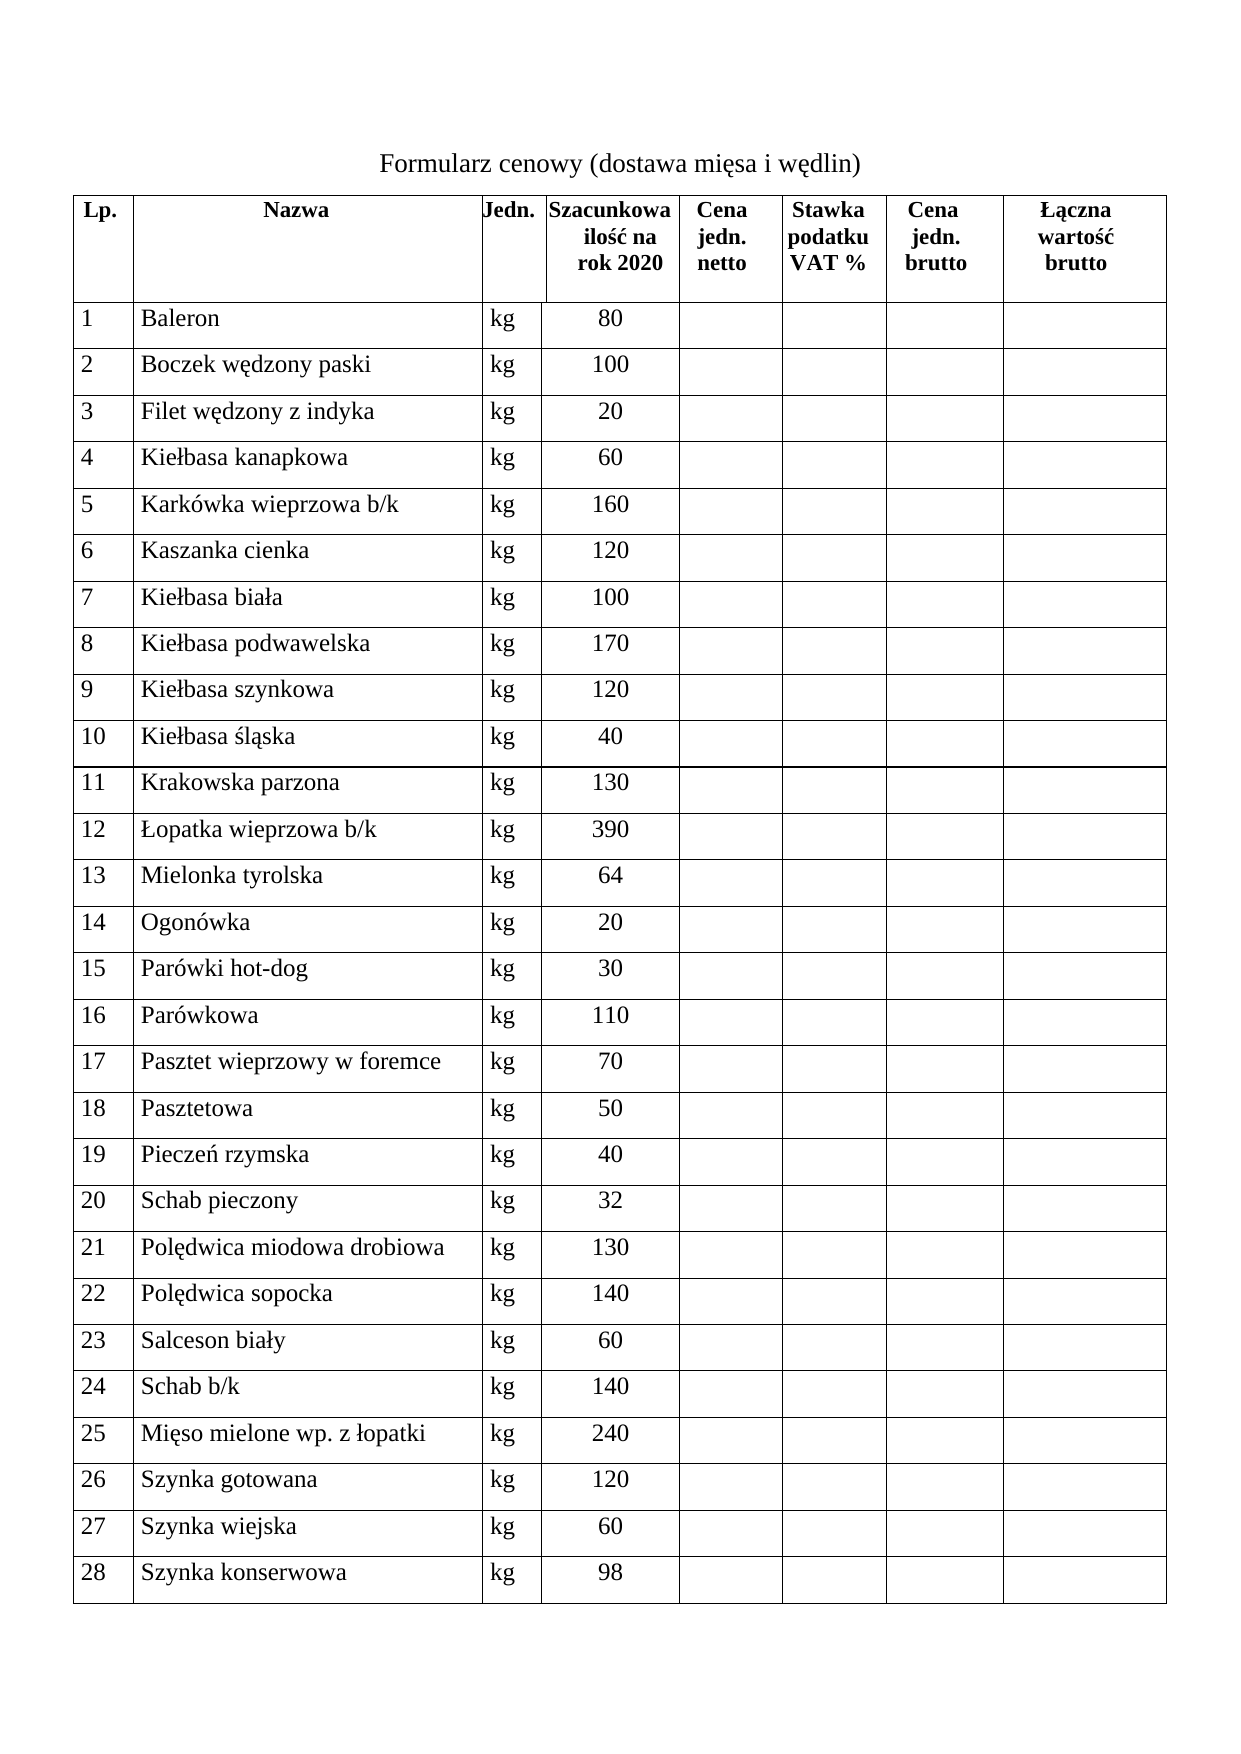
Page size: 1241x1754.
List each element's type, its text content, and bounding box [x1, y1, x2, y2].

table_cell 20 [542, 396, 679, 441]
table_cell kg [483, 628, 541, 673]
table_cell [1004, 1232, 1166, 1277]
table_cell [680, 349, 782, 395]
table_cell [887, 1046, 1003, 1092]
table_cell [1004, 1000, 1166, 1045]
table_cell 22 [74, 1279, 133, 1324]
table_cell 32 [542, 1186, 679, 1231]
table_cell kg [483, 860, 541, 906]
table_cell Schab pieczony [134, 1186, 482, 1231]
table_cell 23 [74, 1325, 133, 1370]
table_cell 18 [74, 1093, 133, 1138]
table_cell [887, 907, 1003, 952]
table_cell 26 [74, 1464, 133, 1510]
table_cell [887, 860, 1003, 906]
table_cell [783, 303, 886, 348]
table_cell 27 [74, 1511, 133, 1556]
table_cell [783, 349, 886, 395]
table_cell kg [483, 768, 541, 813]
table_cell 5 [74, 489, 133, 534]
table_cell [680, 907, 782, 952]
table_cell 40 [542, 1139, 679, 1184]
table_cell Polędwica sopocka [134, 1279, 482, 1324]
table_cell Ogonówka [134, 907, 482, 952]
table_cell [1004, 1093, 1166, 1138]
table_cell [783, 1046, 886, 1092]
table_cell [1004, 1557, 1166, 1603]
table_cell [680, 1464, 782, 1510]
table_cell [783, 1186, 886, 1231]
table_cell 100 [542, 582, 679, 627]
table_cell 15 [74, 953, 133, 999]
table_cell Karkówka wieprzowa b/k [134, 489, 482, 534]
table_cell 80 [542, 303, 679, 348]
table_cell 13 [74, 860, 133, 906]
table_cell kg [483, 582, 541, 627]
table_cell [783, 675, 886, 720]
table_cell [783, 489, 886, 534]
table_header Jedn. [483, 196, 546, 302]
table_header Stawka podatku VAT % [783, 196, 886, 302]
table_cell 20 [74, 1186, 133, 1231]
table_cell [680, 442, 782, 488]
table_cell [783, 1139, 886, 1184]
table_cell Schab b/k [134, 1371, 482, 1417]
table_cell Baleron [134, 303, 482, 348]
table_cell 140 [542, 1279, 679, 1324]
table_cell 120 [542, 675, 679, 720]
table_cell [887, 1418, 1003, 1463]
table_cell [680, 628, 782, 673]
table_cell 140 [542, 1371, 679, 1417]
table_cell [887, 1093, 1003, 1138]
table_cell 2 [74, 349, 133, 395]
table_cell [887, 303, 1003, 348]
table_cell kg [483, 1232, 541, 1277]
table_cell kg [483, 1464, 541, 1510]
table_cell kg [483, 303, 541, 348]
table_cell [783, 1557, 886, 1603]
table_cell [783, 628, 886, 673]
table_cell [1004, 721, 1166, 766]
table_cell [1004, 1418, 1166, 1463]
table_cell 390 [542, 814, 679, 859]
table_cell [1004, 675, 1166, 720]
table_cell [1004, 1511, 1166, 1556]
table_cell 110 [542, 1000, 679, 1045]
table_cell Łopatka wieprzowa b/k [134, 814, 482, 859]
table_cell kg [483, 1046, 541, 1092]
table_cell 14 [74, 907, 133, 952]
table_cell kg [483, 814, 541, 859]
table_cell kg [483, 442, 541, 488]
table_cell [887, 628, 1003, 673]
table_cell [680, 396, 782, 441]
table_cell Filet wędzony z indyka [134, 396, 482, 441]
table_cell 1 [74, 303, 133, 348]
table_cell [680, 582, 782, 627]
table_cell [1004, 396, 1166, 441]
table_cell [680, 1371, 782, 1417]
table_header Lp. [74, 196, 133, 302]
table_cell 10 [74, 721, 133, 766]
table_cell [1004, 535, 1166, 581]
table_cell [783, 396, 886, 441]
table_cell [680, 1418, 782, 1463]
table_cell 11 [74, 768, 133, 813]
table_cell Kiełbasa podwawelska [134, 628, 482, 673]
table_cell [680, 1232, 782, 1277]
table_cell kg [483, 907, 541, 952]
table_cell [783, 1464, 886, 1510]
table_cell Boczek wędzony paski [134, 349, 482, 395]
table_cell [887, 1139, 1003, 1184]
table_cell 28 [74, 1557, 133, 1603]
table_cell [783, 814, 886, 859]
table_cell [783, 1511, 886, 1556]
table_cell [1004, 860, 1166, 906]
table_cell [1004, 1139, 1166, 1184]
table_cell [1004, 953, 1166, 999]
table_cell [680, 814, 782, 859]
table_cell [1004, 814, 1166, 859]
text Formularz cenowy (dostawa mięsa i wędlin) [148, 148, 1093, 179]
table_header Szacunkowa ilość na rok 2020 [547, 196, 679, 302]
table_cell 60 [542, 1511, 679, 1556]
table_cell 64 [542, 860, 679, 906]
table_cell [680, 1093, 782, 1138]
table_cell 17 [74, 1046, 133, 1092]
table_cell [1004, 489, 1166, 534]
table_cell 8 [74, 628, 133, 673]
table_cell [887, 1000, 1003, 1045]
table_cell [887, 442, 1003, 488]
table_cell [887, 814, 1003, 859]
table_header Łączna wartość brutto [1004, 196, 1166, 302]
table_cell 170 [542, 628, 679, 673]
table_cell 240 [542, 1418, 679, 1463]
table_cell [783, 535, 886, 581]
table_cell [680, 303, 782, 348]
table_cell [680, 1046, 782, 1092]
table_cell 50 [542, 1093, 679, 1138]
table_cell [887, 953, 1003, 999]
table_cell 21 [74, 1232, 133, 1277]
table_cell 12 [74, 814, 133, 859]
table_cell [887, 1557, 1003, 1603]
table_cell [680, 721, 782, 766]
table_cell Kiełbasa śląska [134, 721, 482, 766]
table_cell kg [483, 489, 541, 534]
table_cell [887, 675, 1003, 720]
table_cell kg [483, 1186, 541, 1231]
table_cell kg [483, 349, 541, 395]
table_cell 130 [542, 1232, 679, 1277]
table_cell 25 [74, 1418, 133, 1463]
table_cell Parówki hot-dog [134, 953, 482, 999]
table_cell [783, 442, 886, 488]
table_cell 6 [74, 535, 133, 581]
table_cell Pasztetowa [134, 1093, 482, 1138]
table_cell [680, 1325, 782, 1370]
table_cell [680, 1139, 782, 1184]
table_cell 98 [542, 1557, 679, 1603]
table_cell [783, 1232, 886, 1277]
table_cell Pasztet wieprzowy w foremce [134, 1046, 482, 1092]
table_cell 100 [542, 349, 679, 395]
table_cell [1004, 582, 1166, 627]
table_cell Kiełbasa szynkowa [134, 675, 482, 720]
table_cell [887, 349, 1003, 395]
table_cell [783, 1279, 886, 1324]
table_cell [680, 1557, 782, 1603]
table_cell Szynka wiejska [134, 1511, 482, 1556]
table_cell kg [483, 1093, 541, 1138]
table_cell [887, 582, 1003, 627]
table_cell [1004, 1325, 1166, 1370]
table_cell [783, 907, 886, 952]
table_cell [680, 535, 782, 581]
table_cell kg [483, 396, 541, 441]
table_cell 40 [542, 721, 679, 766]
table_cell [887, 1186, 1003, 1231]
table_cell [1004, 1464, 1166, 1510]
table_cell Szynka konserwowa [134, 1557, 482, 1603]
table_cell [1004, 1279, 1166, 1324]
table_cell [783, 721, 886, 766]
table_cell kg [483, 1557, 541, 1603]
table_cell 30 [542, 953, 679, 999]
table_header Cena jedn. brutto [887, 196, 1003, 302]
table_cell [783, 1371, 886, 1417]
table_cell 160 [542, 489, 679, 534]
table_cell 16 [74, 1000, 133, 1045]
table_cell [680, 675, 782, 720]
table_cell Kiełbasa biała [134, 582, 482, 627]
table_cell [680, 1000, 782, 1045]
table_cell 7 [74, 582, 133, 627]
table_cell Salceson biały [134, 1325, 482, 1370]
table_cell 20 [542, 907, 679, 952]
table_cell 24 [74, 1371, 133, 1417]
table_cell [1004, 907, 1166, 952]
table_cell [1004, 1371, 1166, 1417]
table_cell kg [483, 953, 541, 999]
table_cell [1004, 628, 1166, 673]
table_header Cena jedn. netto [680, 196, 782, 302]
table_cell [783, 768, 886, 813]
table_cell 70 [542, 1046, 679, 1092]
table_cell [887, 1325, 1003, 1370]
table_cell kg [483, 1139, 541, 1184]
table_cell 4 [74, 442, 133, 488]
table_cell [887, 1511, 1003, 1556]
table_cell 130 [542, 768, 679, 813]
table_cell [887, 1371, 1003, 1417]
table_cell Mięso mielone wp. z łopatki [134, 1418, 482, 1463]
table_cell kg [483, 1325, 541, 1370]
table_cell [783, 1000, 886, 1045]
table_cell 3 [74, 396, 133, 441]
table_cell [680, 953, 782, 999]
table_cell Parówkowa [134, 1000, 482, 1045]
table_cell 60 [542, 1325, 679, 1370]
table_cell [1004, 349, 1166, 395]
table_cell [680, 860, 782, 906]
table_cell 9 [74, 675, 133, 720]
table_cell 120 [542, 1464, 679, 1510]
table_cell kg [483, 1418, 541, 1463]
table_cell Polędwica miodowa drobiowa [134, 1232, 482, 1277]
table_cell Pieczeń rzymska [134, 1139, 482, 1184]
table_cell Kiełbasa kanapkowa [134, 442, 482, 488]
table_cell kg [483, 1371, 541, 1417]
table_cell kg [483, 675, 541, 720]
table_cell 120 [542, 535, 679, 581]
table_cell [887, 1232, 1003, 1277]
table_cell [887, 535, 1003, 581]
table_cell [783, 1093, 886, 1138]
table_header Nazwa [134, 196, 482, 302]
table_cell [887, 1464, 1003, 1510]
table_cell [680, 1186, 782, 1231]
table_cell [887, 721, 1003, 766]
table_cell [680, 489, 782, 534]
table_cell [783, 582, 886, 627]
table_cell [783, 953, 886, 999]
table_cell [1004, 303, 1166, 348]
table_cell kg [483, 535, 541, 581]
table_cell [783, 1418, 886, 1463]
table_cell [1004, 1186, 1166, 1231]
table_cell Mielonka tyrolska [134, 860, 482, 906]
table_cell [680, 1279, 782, 1324]
table_cell [1004, 442, 1166, 488]
table_cell [1004, 1046, 1166, 1092]
table_cell kg [483, 721, 541, 766]
table_cell [1004, 768, 1166, 813]
table_cell [783, 1325, 886, 1370]
table_cell [887, 489, 1003, 534]
table_cell Krakowska parzona [134, 768, 482, 813]
table_cell [783, 860, 886, 906]
table_cell [680, 768, 782, 813]
table_cell kg [483, 1511, 541, 1556]
table_cell kg [483, 1279, 541, 1324]
table_cell [887, 1279, 1003, 1324]
table_cell [887, 396, 1003, 441]
table_cell [680, 1511, 782, 1556]
table_cell kg [483, 1000, 541, 1045]
table_cell [887, 768, 1003, 813]
table_cell Szynka gotowana [134, 1464, 482, 1510]
table_cell 60 [542, 442, 679, 488]
table_cell Kaszanka cienka [134, 535, 482, 581]
table_cell 19 [74, 1139, 133, 1184]
